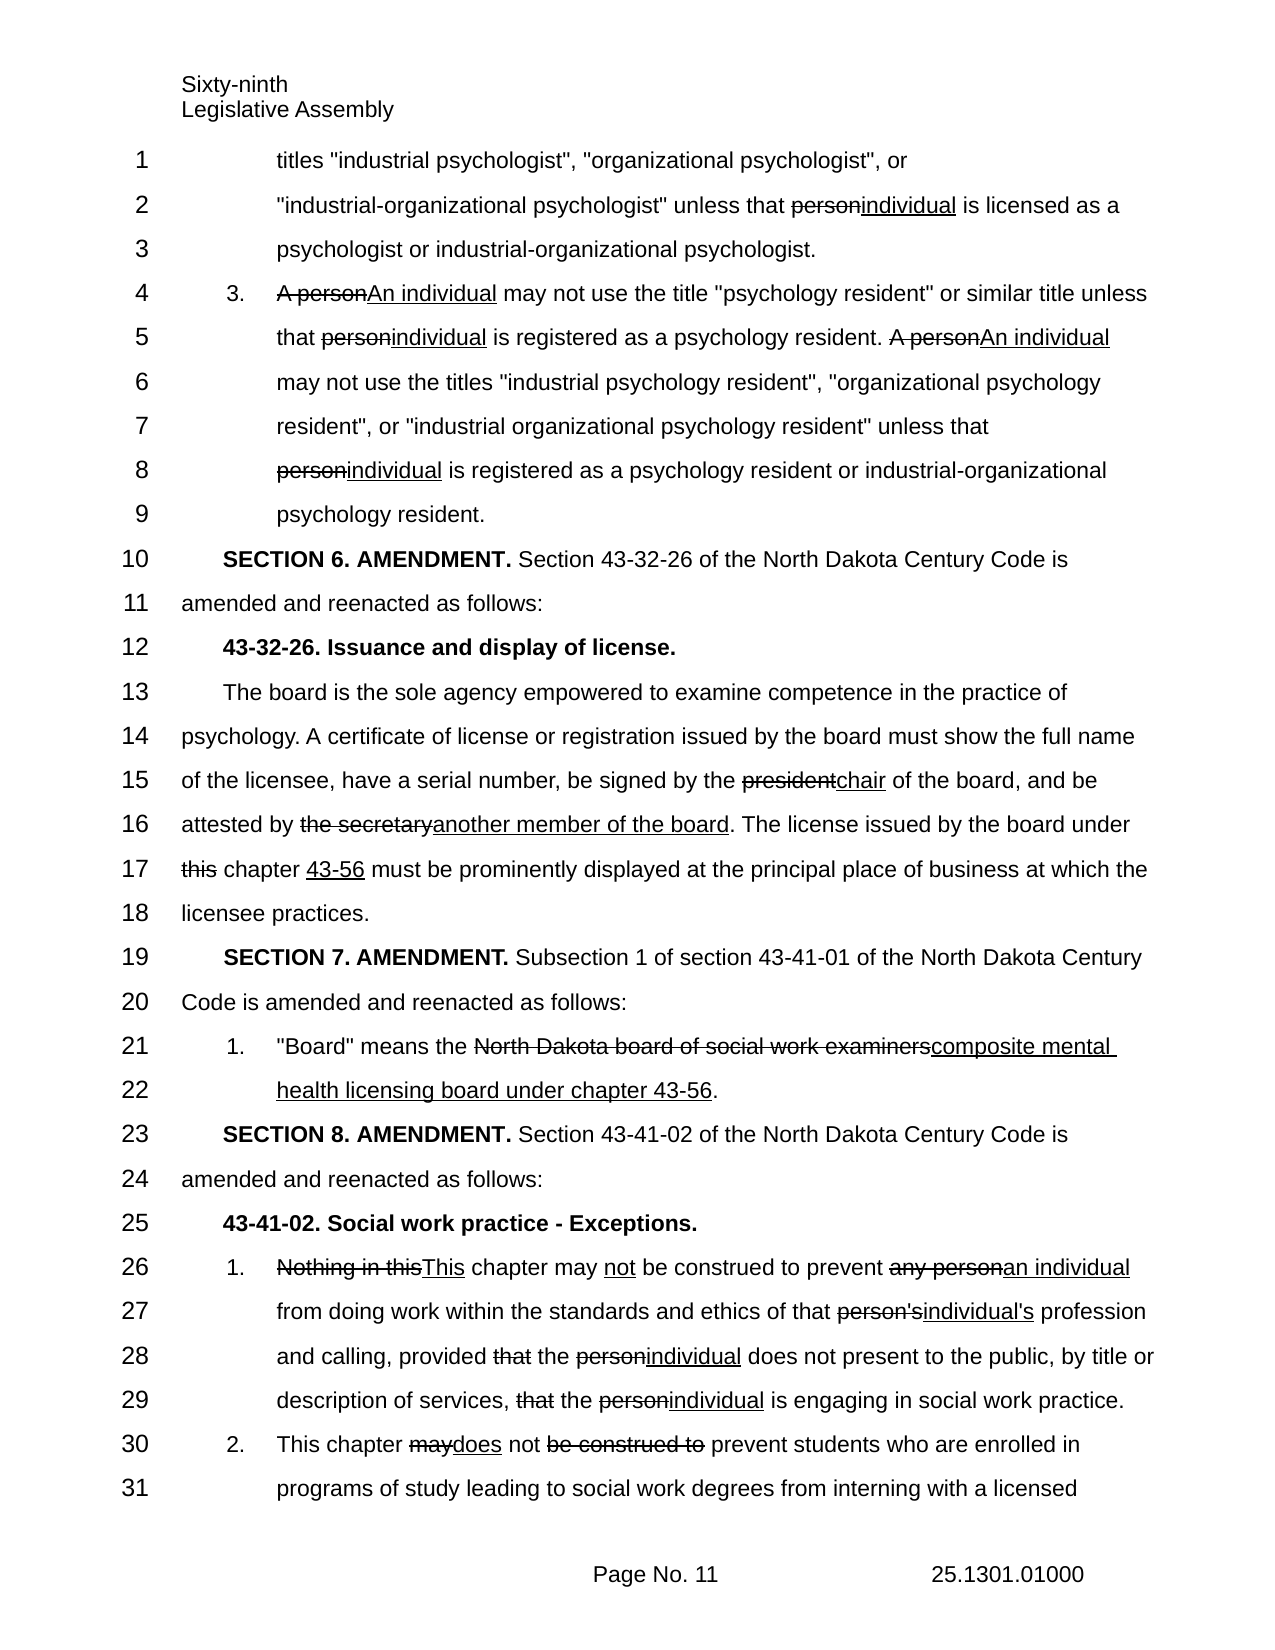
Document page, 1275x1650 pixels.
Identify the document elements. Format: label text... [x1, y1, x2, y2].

text 1. Nothing in thisThis chapter may not be construed to prevent any personan individual from doing work within the standards and ethics of that person'sindividual's profession and calling, provided that the personindividual does not present to the public, by title or description of services, that the personindividual is engaging in social work practice. [181, 1240, 1154, 1417]
text 2. This chapter maydoes not be construed to prevent students who are enrolled in programs of study leading to social work degrees from interning with a licensed [181, 1417, 1154, 1506]
text 3. A personAn individual may not use the title "psychology resident" or similar title unless that personindividual is registered as a psychology resident. A personAn individual may not use the titles "industrial psychology resident", "organizational psychology resident", or "industrial organizational psychology resident" unless that personindividual is registered as a psychology resident or industrial‑organizational psychology resident. [181, 266, 1154, 532]
text titles "industrial psychologist", "organizational psychologist", or "industrial‑organizational psychologist" unless that personindividual is licensed as a psychologist or industrial‑organizational psychologist. [181, 133, 1154, 266]
subtitle 43‑41‑02. Social work practice ‑ Exceptions. [181, 1196, 1154, 1240]
text 1. "Board" means the North Dakota board of social work examinerscomposite mental health licensing board under chapter 43‑56. [181, 1019, 1154, 1107]
text SECTION 8. AMENDMENT. Section 43‑41‑02 of the North Dakota Century Code is amended and reenacted as follows: [181, 1107, 1154, 1196]
text SECTION 7. AMENDMENT. Subsection 1 of section 43‑41‑01 of the North Dakota Century Code is amended and reenacted as follows: [181, 930, 1154, 1019]
subtitle 43‑32‑26. Issuance and display of license. [181, 620, 1154, 664]
text SECTION 6. AMENDMENT. Section 43‑32‑26 of the North Dakota Century Code is amended and reenacted as follows: [181, 532, 1154, 620]
text The board is the sole agency empowered to examine competence in the practice of psychology. A certificate of license or registration issued by the board must show the full name of the licensee, have a serial number, be signed by the presidentchair of the board, and be attested by the secretaryanother member of the board. The license issued by the board under this chapter 43‑56 must be prominently displayed at the principal place of business at which the licensee practices. [181, 664, 1154, 930]
